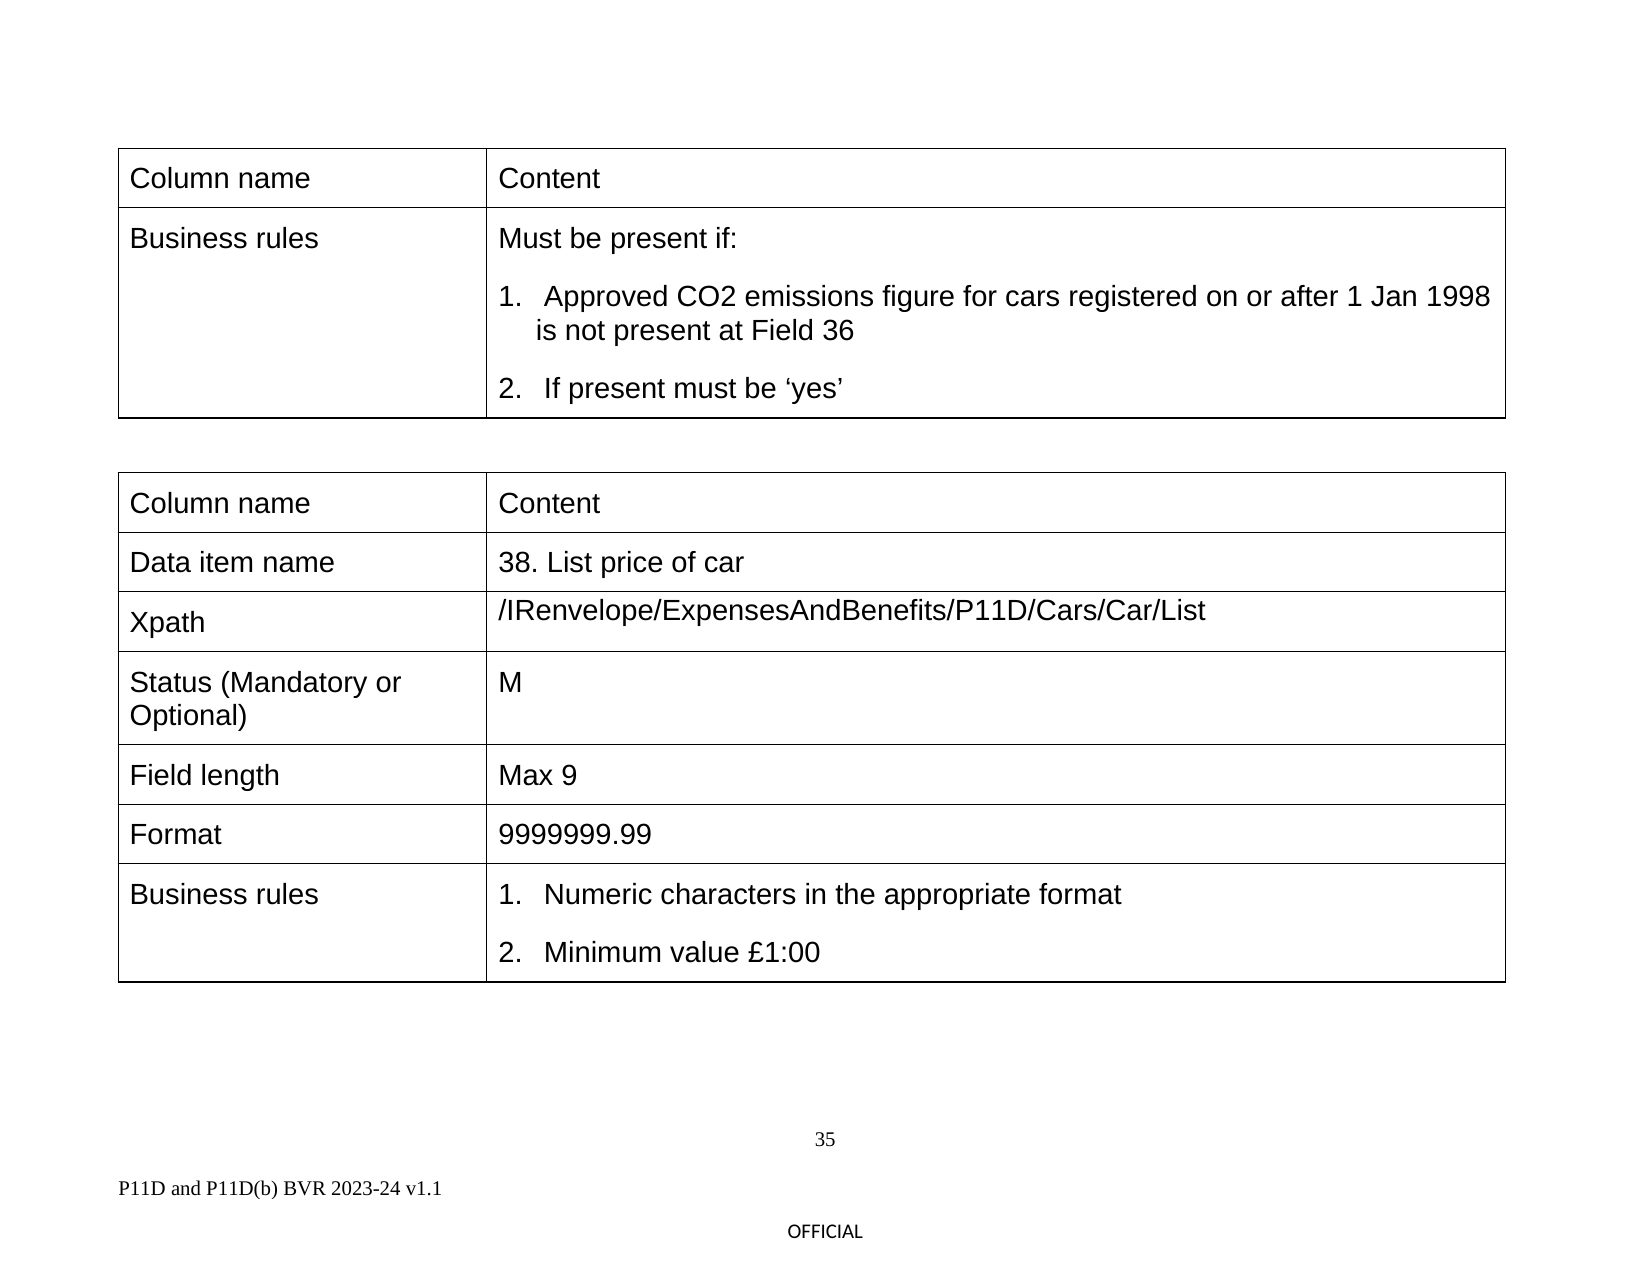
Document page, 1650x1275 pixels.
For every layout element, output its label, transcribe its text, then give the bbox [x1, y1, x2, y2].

table_header Content [487, 149, 1505, 207]
table_cell /IRenvelope/ExpensesAndBenefits/P11D/Cars/Car/List [487, 592, 1505, 651]
table_cell 38. List price of car [487, 533, 1505, 591]
table_header Column name [119, 149, 486, 207]
table_header Column name [119, 473, 486, 532]
table_header Content [487, 473, 1505, 532]
table_cell Business rules [119, 864, 486, 981]
table_cell Data item name [119, 533, 486, 591]
table_cell 9999999.99 [487, 805, 1505, 863]
table_cell Max 9 [487, 745, 1505, 804]
table_cell Status (Mandatory or Optional) [119, 652, 486, 744]
table_cell Field length [119, 745, 486, 804]
table_cell M [487, 652, 1505, 744]
table_cell Must be present if: Approved CO2 emissions figure for cars registered on or after 1 Jan 1998 is not present at Field 36 If present must be ‘yes’ [487, 208, 1505, 417]
table_cell Format [119, 805, 486, 863]
table_cell Business rules [119, 208, 486, 417]
table_cell Xpath [119, 592, 486, 651]
table_cell Numeric characters in the appropriate format Minimum value £1:00 [487, 864, 1505, 981]
